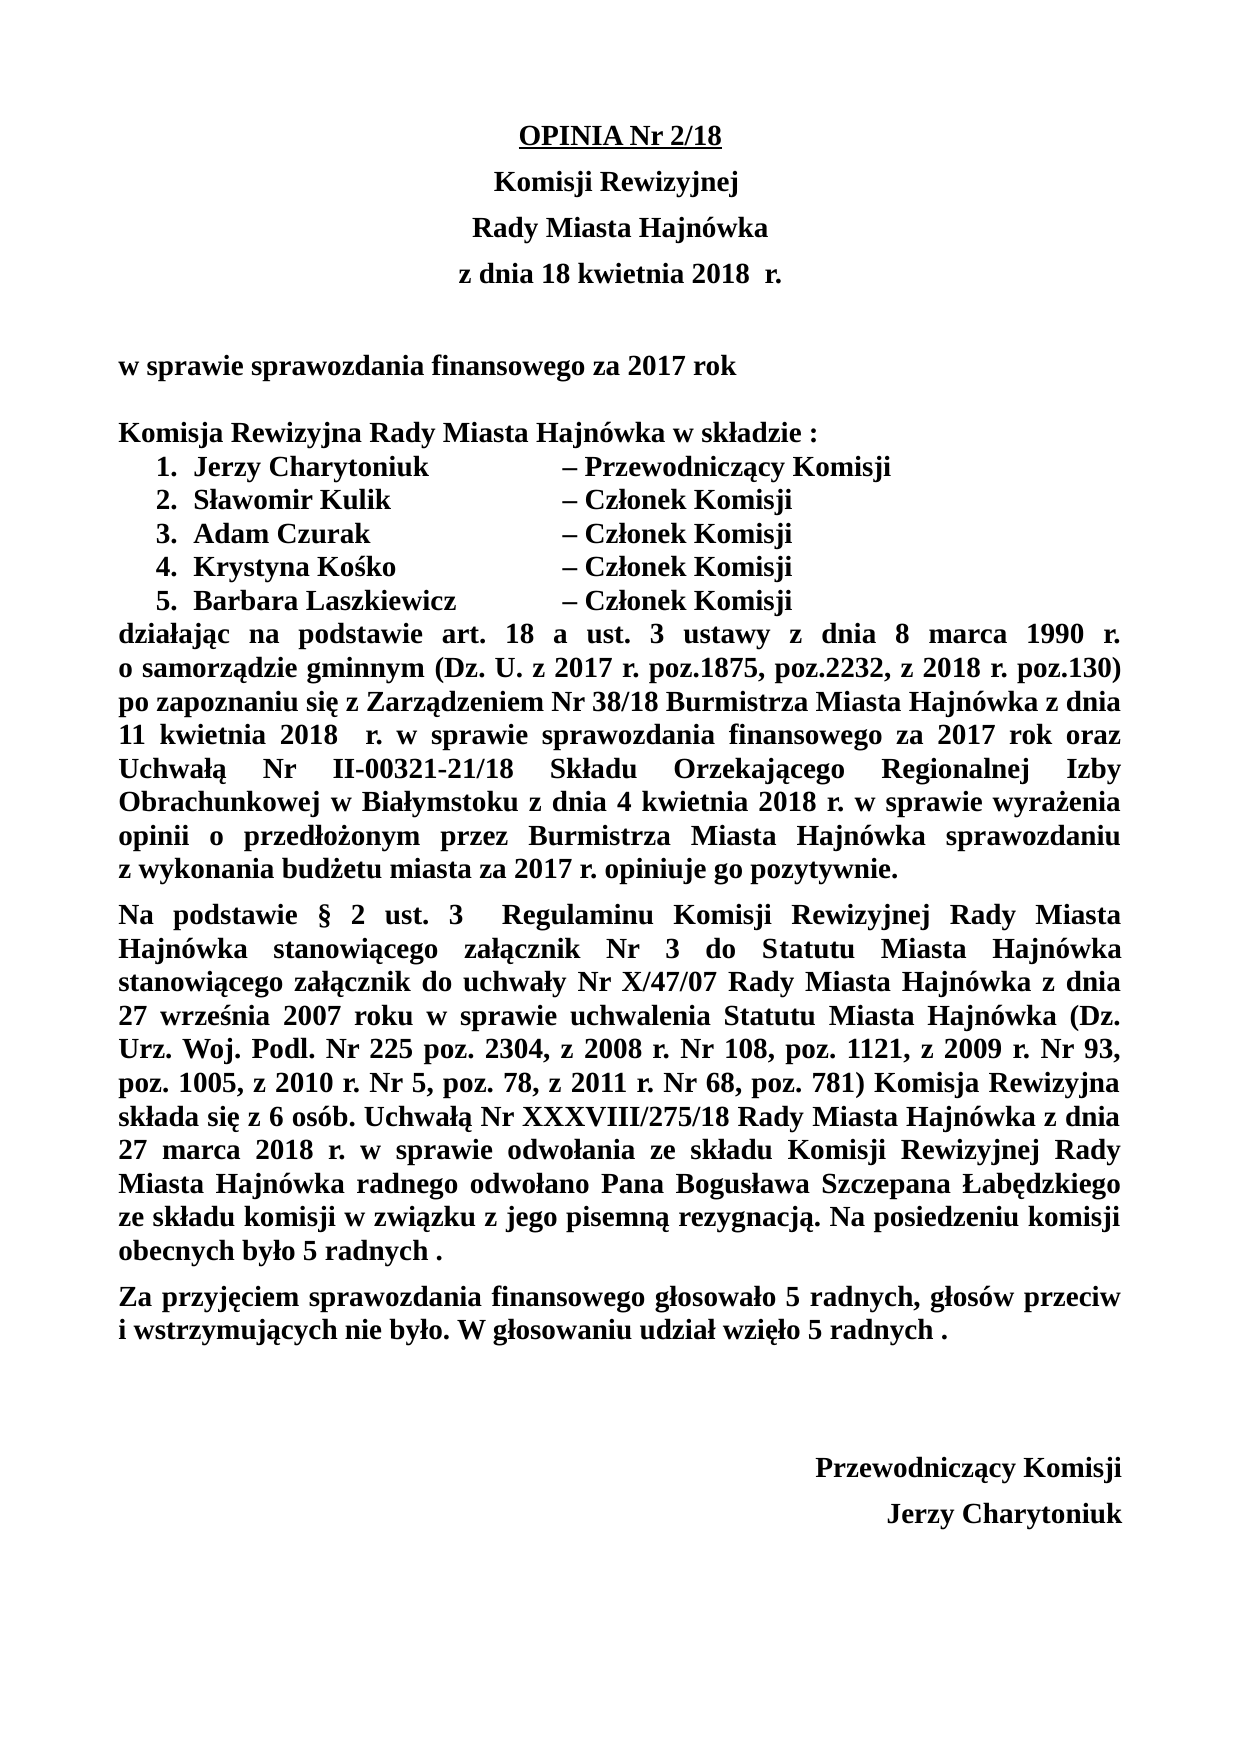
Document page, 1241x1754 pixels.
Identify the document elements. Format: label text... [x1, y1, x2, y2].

text Komisja Rewizyjna Rady Miasta Hajnówka w składzie : [118, 415, 1122, 449]
text z dnia 18 kwietnia 2018 r. [118, 256, 1122, 290]
text działając na podstawie art. 18 a ust. 3 ustawy z dnia 8 marca 1990 r. o samorządzie gminnym (Dz. U. z 2017 r. poz.1875, poz.2232, z 2018 r. poz.130) po zapoznaniu się z Zarządzeniem Nr 38/18 Burmistrza Miasta Hajnówka z dnia 11 kwietnia 2018 r. w sprawie sprawozdania finansowego za 2017 rok oraz Uchwałą Nr II-00321-21/18 Składu Orzekającego Regionalnej Izby Obrachunkowej w Białymstoku z dnia 4 kwietnia 2018 r. w sprawie wyrażenia opinii o przedłożonym przez Burmistrza Miasta Hajnówka sprawozdaniu z wykonania budżetu miasta za 2017 r. opiniuje go pozytywnie. [118, 617, 1122, 885]
list Jerzy Charytoniuk – Przewodniczący Komisji [156, 449, 1122, 482]
text Przewodniczący Komisji [192, 1451, 1122, 1484]
text Komisji Rewizyjnej [118, 164, 1122, 198]
text Za przyjęciem sprawozdania finansowego głosowało 5 radnych, głosów przeciw i wstrzymujących nie było. W głosowaniu udział wzięło 5 radnych . [118, 1279, 1122, 1346]
text w sprawie sprawozdania finansowego za 2017 rok [118, 348, 1122, 382]
text OPINIA Nr 2/18 [118, 118, 1122, 152]
text Rady Miasta Hajnówka [118, 210, 1122, 244]
list Adam Czurak – Członek Komisji [156, 516, 1122, 549]
list Barbara Laszkiewicz – Członek Komisji [156, 583, 1122, 617]
list Sławomir Kulik – Członek Komisji [156, 482, 1122, 516]
list Krystyna Kośko – Członek Komisji [156, 549, 1122, 583]
text Na podstawie § 2 ust. 3 Regulaminu Komisji Rewizyjnej Rady Miasta Hajnówka stanowiącego załącznik Nr 3 do Statutu Miasta Hajnówka stanowiącego załącznik do uchwały Nr X/47/07 Rady Miasta Hajnówka z dnia 27 września 2007 roku w sprawie uchwalenia Statutu Miasta Hajnówka (Dz. Urz. Woj. Podl. Nr 225 poz. 2304, z 2008 r. Nr 108, poz. 1121, z 2009 r. Nr 93, poz. 1005, z 2010 r. Nr 5, poz. 78, z 2011 r. Nr 68, poz. 781) Komisja Rewizyjna składa się z 6 osób. Uchwałą Nr XXXVIII/275/18 Rady Miasta Hajnówka z dnia 27 marca 2018 r. w sprawie odwołania ze składu Komisji Rewizyjnej Rady Miasta Hajnówka radnego odwołano Pana Bogusława Szczepana Łabędzkiego ze składu komisji w związku z jego pisemną rezygnacją. Na posiedzeniu komisji obecnych było 5 radnych . [118, 897, 1122, 1266]
text Jerzy Charytoniuk [118, 1497, 1122, 1530]
